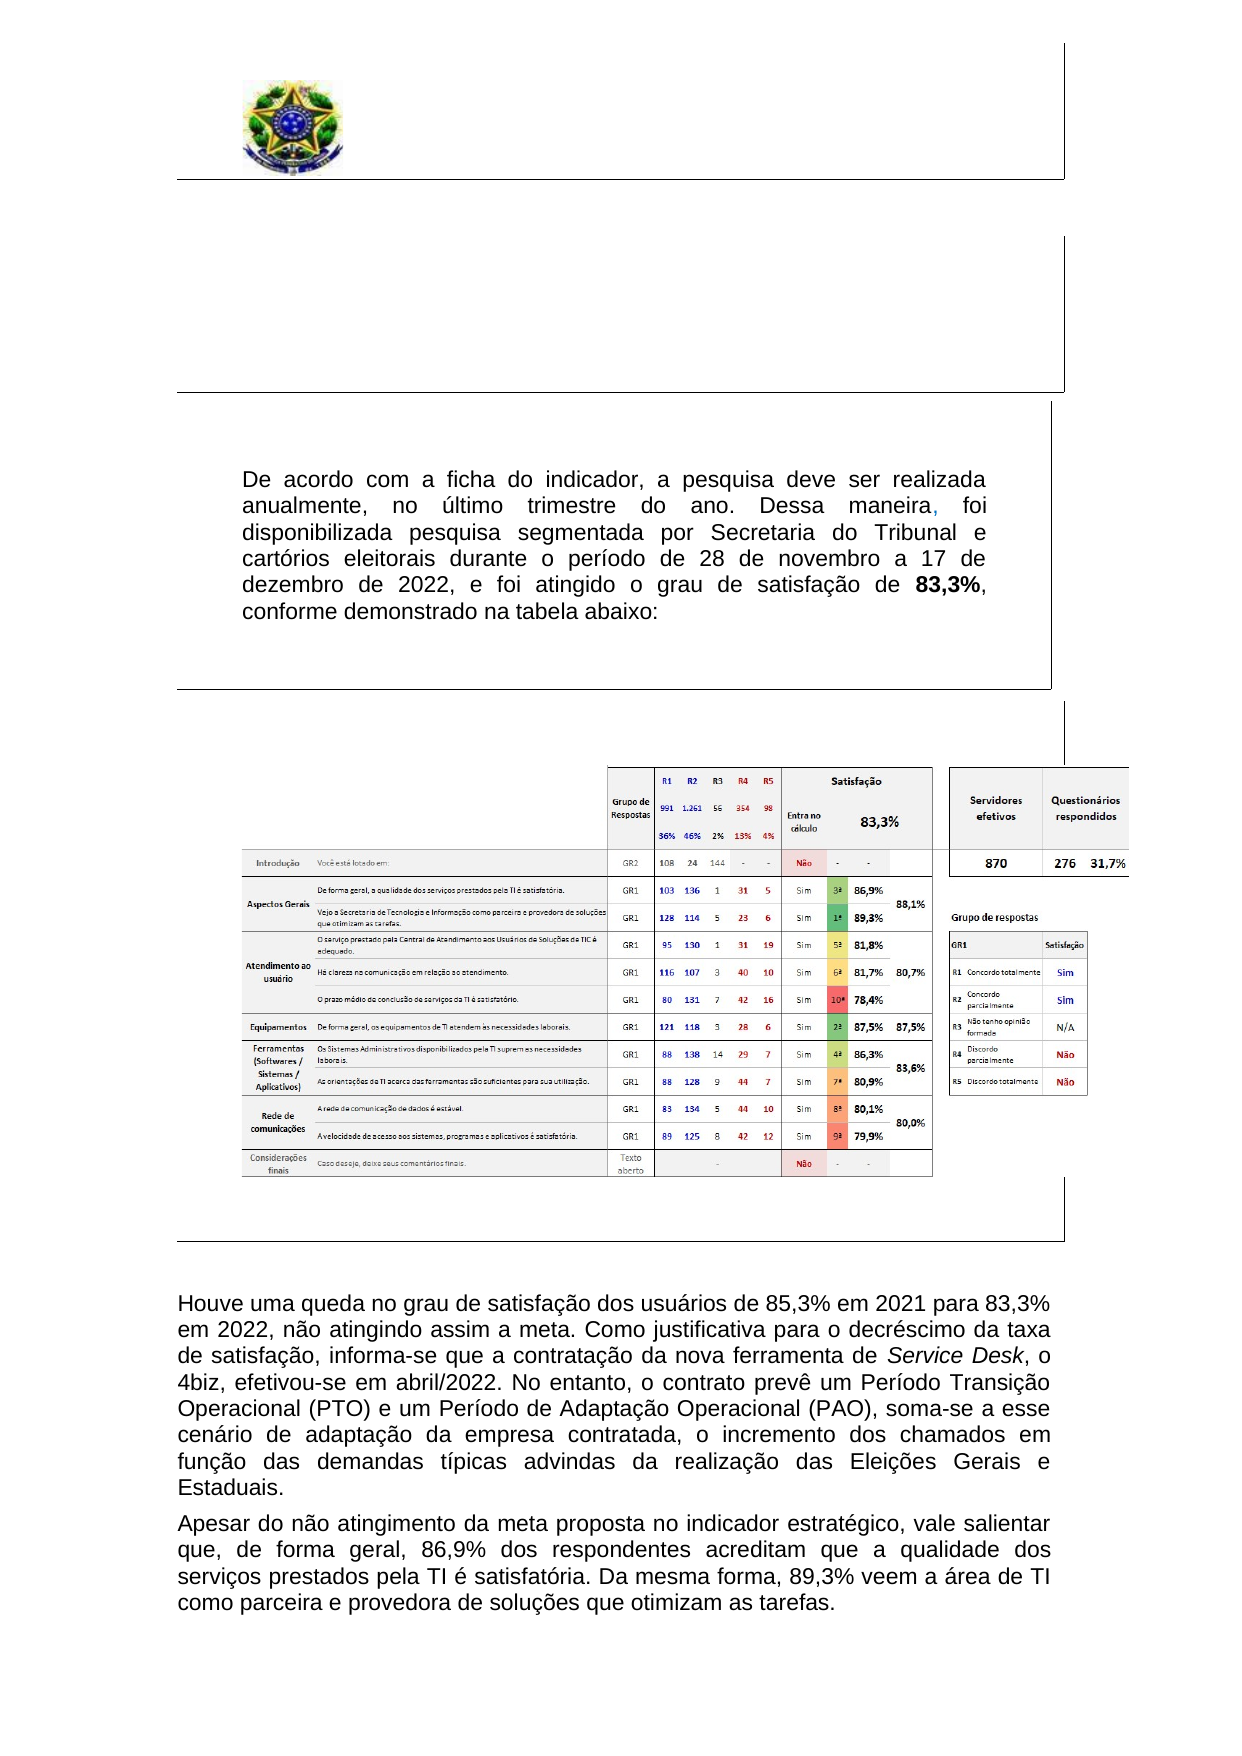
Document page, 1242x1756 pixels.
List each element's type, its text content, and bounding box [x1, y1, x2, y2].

text De acordo com a ficha do indicador, a pesquisa deve ser realizada anualmente, no último trimestre do ano. Dessa maneira, foi disponibilizada pesquisa segmentada por Secretaria do Tribunal e cartórios eleitorais durante o período de 28 de novembro a 17 de dezembro de 2022, e foi atingido o grau de satisfação de 83,3%, conforme demonstrado na tabela abaixo: [177, 401, 1051, 689]
text Apesar do não atingimento da meta proposta no indicador estratégico, vale salientar que, de forma geral, 86,9% dos respondentes acreditam que a qualidade dos serviços prestados pela TI é satisfatória. Da mesma forma, 89,3% veem a área de TI como parceira e provedora de soluções que otimizam as tarefas. [177, 1510, 1051, 1615]
text Houve uma queda no grau de satisfação dos usuários de 85,3% em 2021 para 83,3% em 2022, não atingindo assim a meta. Como justificativa para o decréscimo da taxa de satisfação, informa-se que a contratação da nova ferramenta de Service Desk, o 4biz, efetivou-se em abril/2022. No entanto, o contrato prevê um Período Transição Operacional (PTO) e um Período de Adaptação Operacional (PAO), soma-se a esse cenário de adaptação da empresa contratada, o incremento dos chamados em função das demandas típicas advindas da realização das Eleições Gerais e Estaduais. [177, 1289, 1051, 1500]
